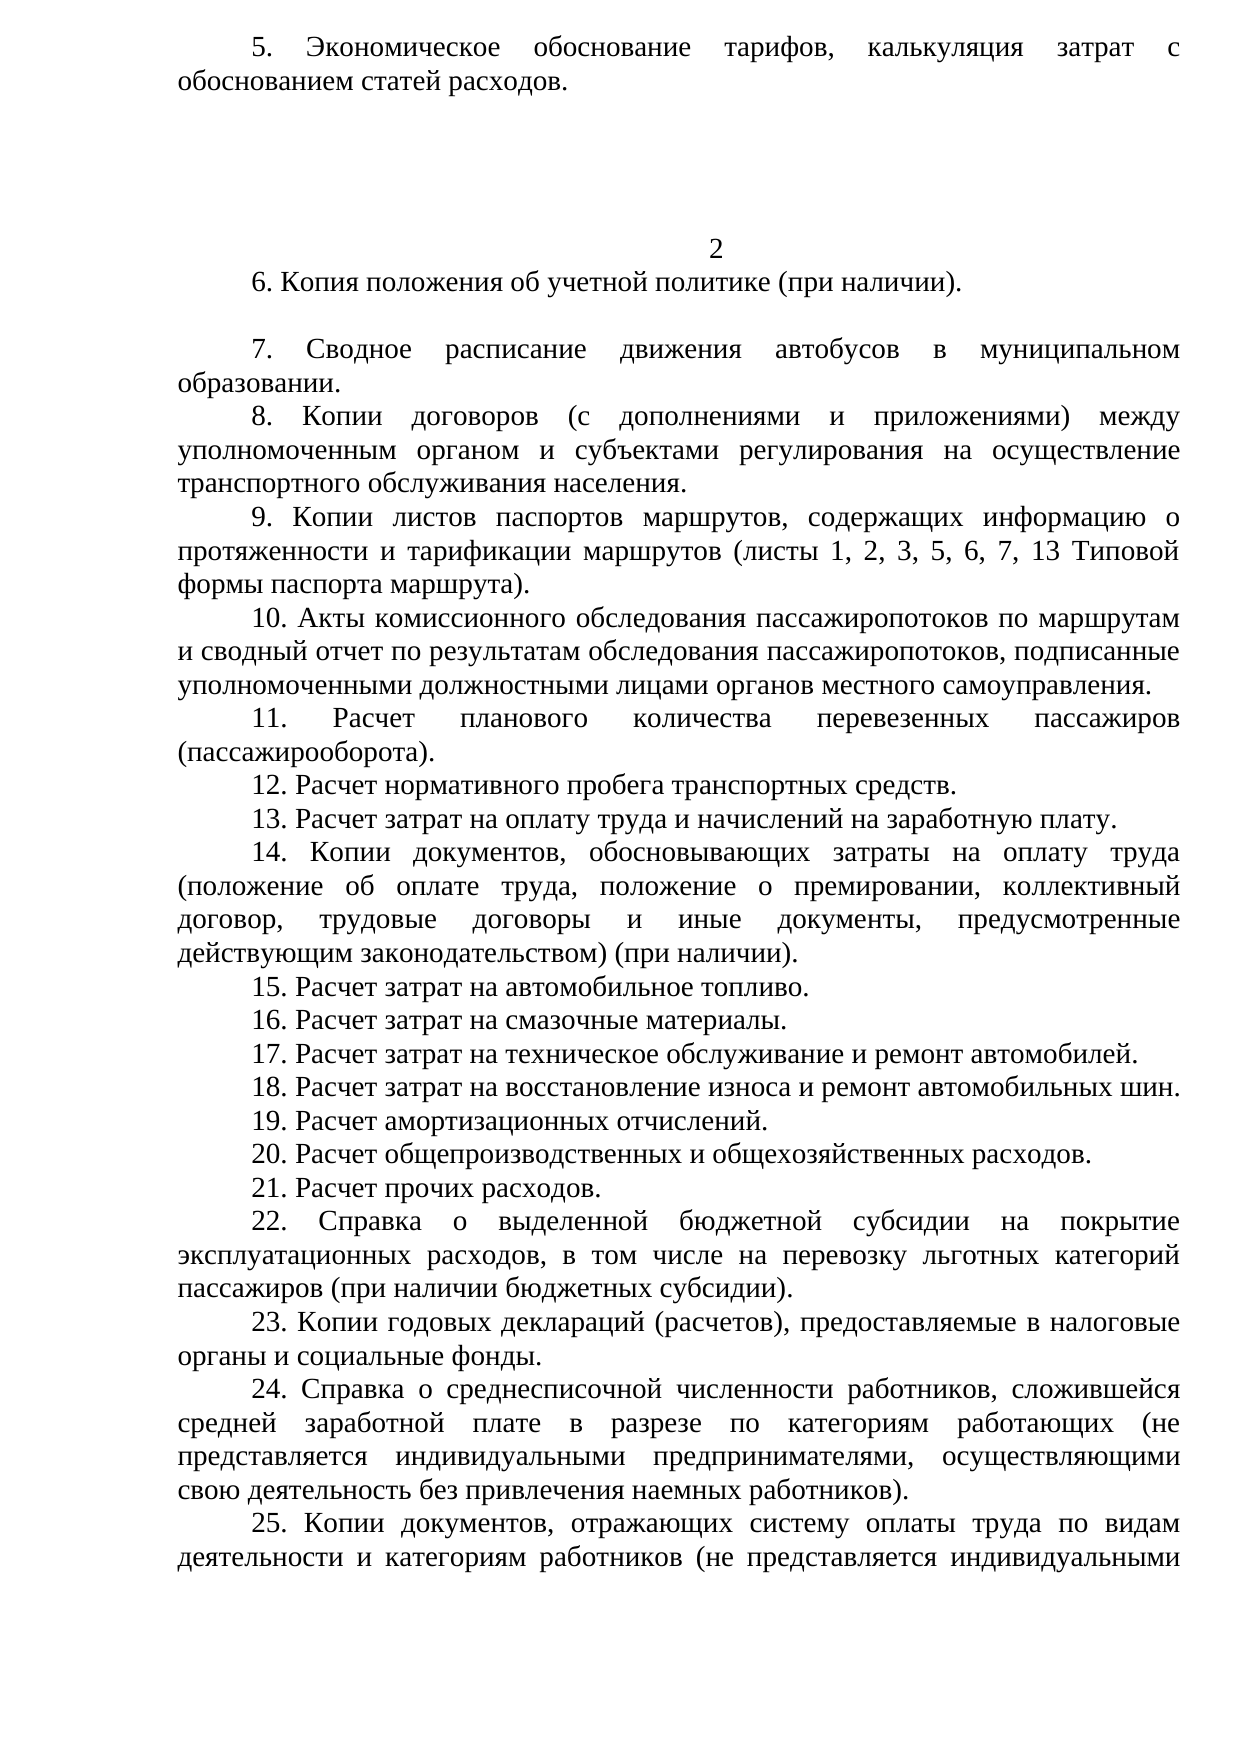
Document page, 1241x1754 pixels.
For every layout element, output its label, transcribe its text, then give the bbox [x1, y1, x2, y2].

text 19. Расчет амортизационных отчислений. [177, 1103, 1181, 1136]
text 23. Копии годовых деклараций (расчетов), предоставляемые в налоговые органы и социальные фонды. [177, 1304, 1181, 1371]
text 21. Расчет прочих расходов. [177, 1170, 1181, 1203]
text 14. Копии документов, обосновывающих затраты на оплату труда (положение об оплате труда, положение о премировании, коллективный договор, трудовые договоры и иные документы, предусмотренные действующим законодательством) (при наличии). [177, 834, 1181, 969]
text 20. Расчет общепроизводственных и общехозяйственных расходов. [177, 1136, 1181, 1170]
text 18. Расчет затрат на восстановление износа и ремонт автомобильных шин. [177, 1069, 1181, 1103]
text 5. Экономическое обоснование тарифов, калькуляция затрат с обоснованием статей расходов. [177, 29, 1181, 97]
text 25. Копии документов, отражающих систему оплаты труда по видам деятельности и категориям работников (не представляется индивидуальными [177, 1505, 1181, 1572]
text 7. Сводное расписание движения автобусов в муниципальном образовании. [177, 331, 1181, 398]
text 6. Копия положения об учетной политике (при наличии). [177, 264, 1181, 298]
text 2 [177, 231, 1181, 264]
text 15. Расчет затрат на автомобильное топливо. [177, 969, 1181, 1002]
text 9. Копии листов паспортов маршрутов, содержащих информацию о протяженности и тарификации маршрутов (листы 1, 2, 3, 5, 6, 7, 13 Типовой формы паспорта маршрута). [177, 499, 1181, 600]
text 16. Расчет затрат на смазочные материалы. [177, 1002, 1181, 1036]
text 11. Расчет планового количества перевезенных пассажиров (пассажирооборота). [177, 700, 1181, 767]
text 10. Акты комиссионного обследования пассажиропотоков по маршрутам и сводный отчет по результатам обследования пассажиропотоков, подписанные уполномоченными должностными лицами органов местного самоуправления. [177, 600, 1181, 700]
text 22. Справка о выделенной бюджетной субсидии на покрытие эксплуатационных расходов, в том числе на перевозку льготных категорий пассажиров (при наличии бюджетных субсидии). [177, 1203, 1181, 1304]
text 17. Расчет затрат на техническое обслуживание и ремонт автомобилей. [177, 1036, 1181, 1069]
text 13. Расчет затрат на оплату труда и начислений на заработную плату. [177, 801, 1181, 834]
text 8. Копии договоров (с дополнениями и приложениями) между уполномоченным органом и субъектами регулирования на осуществление транспортного обслуживания населения. [177, 398, 1181, 499]
text 24. Справка о среднесписочной численности работников, сложившейся средней заработной плате в разрезе по категориям работающих (не представляется индивидуальными предпринимателями, осуществляющими свою деятельность без привлечения наемных работников). [177, 1371, 1181, 1505]
text 12. Расчет нормативного пробега транспортных средств. [177, 767, 1181, 801]
